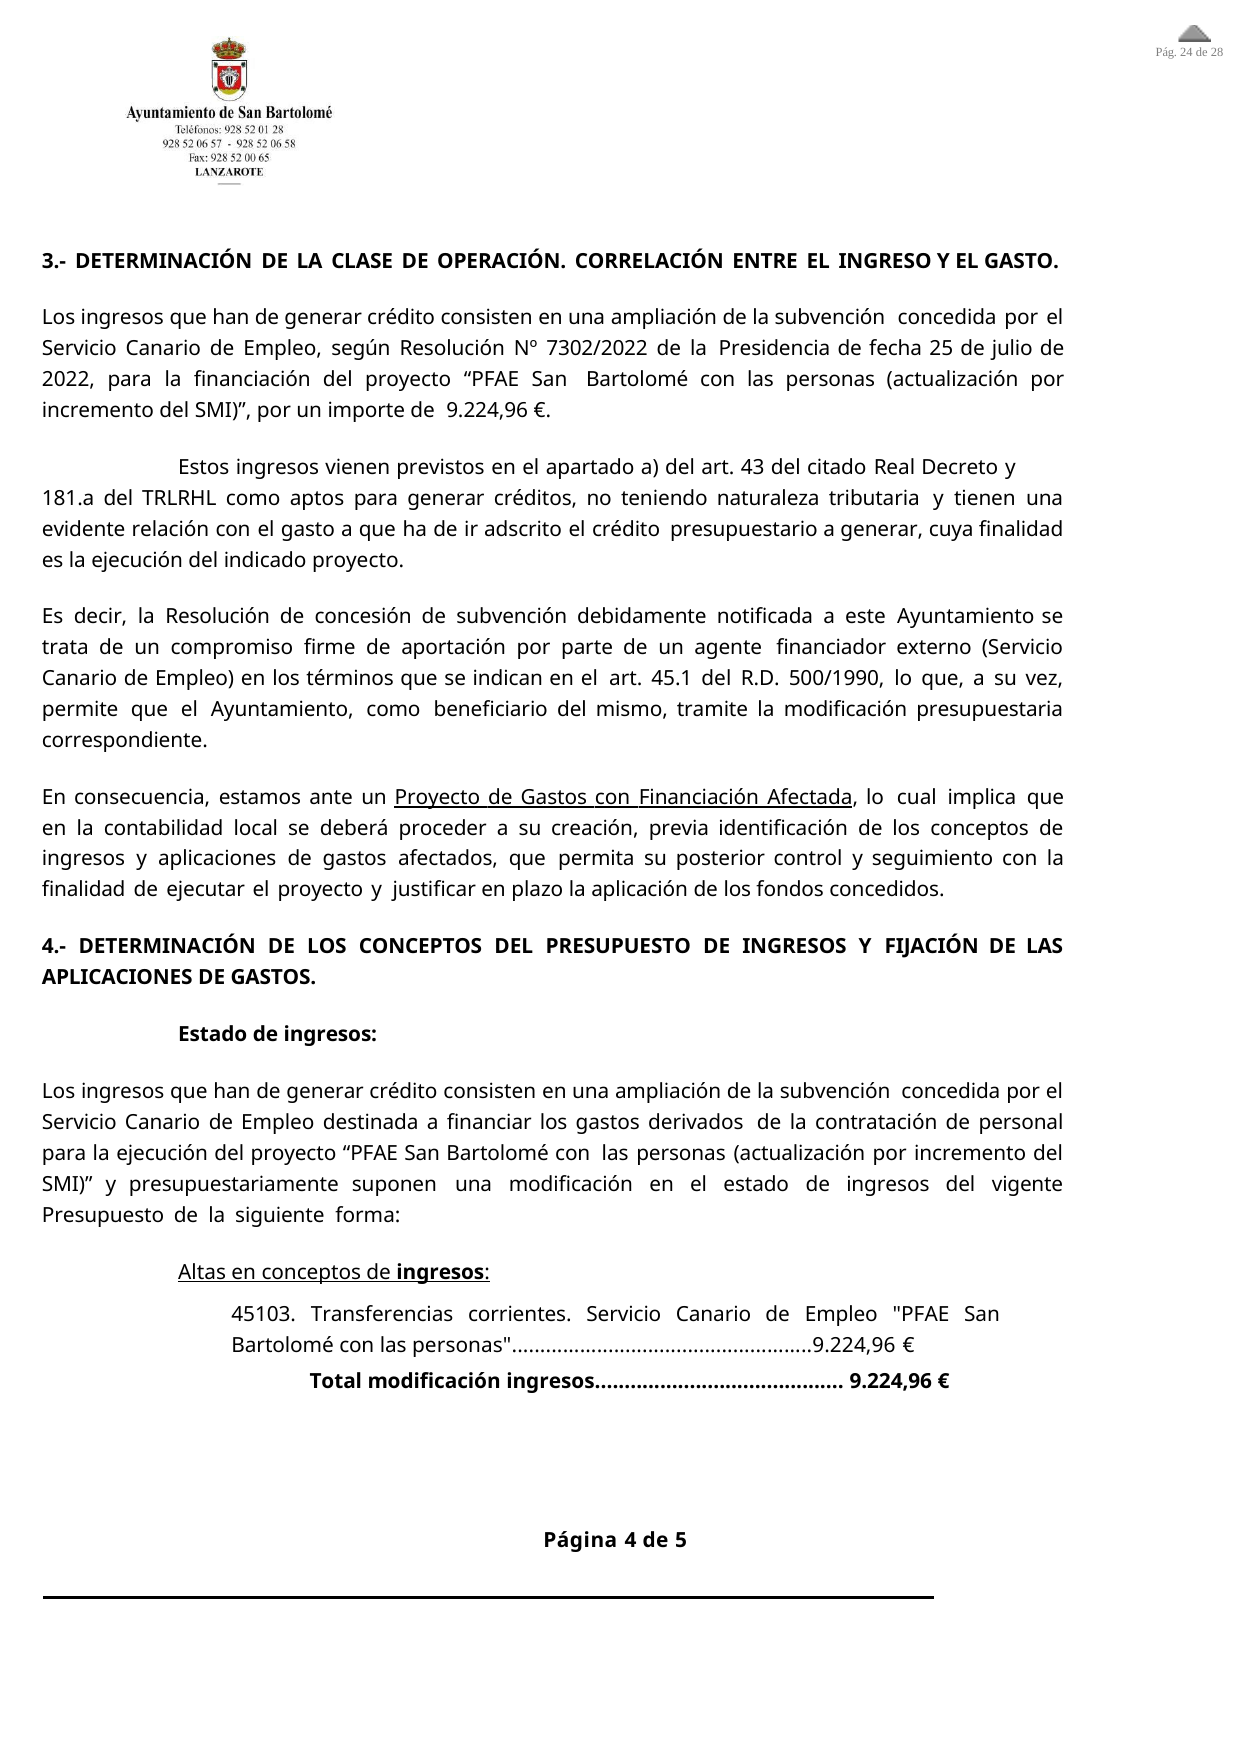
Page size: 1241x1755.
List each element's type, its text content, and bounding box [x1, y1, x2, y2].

text En consecuencia, estamos ante un Proyecto de Gastos con Financiación Afectada, lo cual implica que en la contabilidad local se deberá proceder a su creación, previa identificación de los conceptos de ingresos y aplicaciones de gastos afectados, que permita su posterior control y seguimiento con la finalidad de ejecutar el proyecto y justificar en plazo la aplicación de los fondos concedidos. [42, 782, 1064, 903]
text Estos ingresos vienen previstos en el apartado a) del art. 43 del citado Real Decreto y [178, 452, 1236, 481]
text Es decir, la Resolución de concesión de subvención debidamente notificada a este Ayuntamiento se trata de un compromiso firme de aportación por parte de un agente financiador externo (Servicio Canario de Empleo) en los términos que se indican en el art. 45.1 del R.D. 500/1990, lo que, a su vez, permite que el Ayuntamiento, como beneficiario del mismo, tramite la modificación presupuestaria correspondiente. [42, 602, 1064, 754]
text Los ingresos que han de generar crédito consisten en una ampliación de la subvención concedida por el Servicio Canario de Empleo destinada a financiar los gastos derivados de la contratación de personal para la ejecución del proyecto “PFAE San Bartolomé con las personas (actualización por incremento del SMI)” y presupuestariamente suponen una modificación en el estado de ingresos del vigente Presupuesto de la siguiente forma: [42, 1076, 1064, 1228]
picture [1177, 25, 1211, 42]
text 4.- DETERMINACIÓN DE LOS CONCEPTOS DEL PRESUPUESTO DE INGRESOS Y FIJACIÓN DE LAS APLICACIONES DE GASTOS. [42, 931, 1063, 991]
text 3.- DETERMINACIÓN DE LA CLASE DE OPERACIÓN. CORRELACIÓN ENTRE EL INGRESO Y EL GASTO. [42, 246, 1064, 274]
text Altas en conceptos de ingresos: [178, 1257, 1236, 1285]
text 181.a del TRLRHL como aptos para generar créditos, no teniendo naturaleza tributaria y tienen una evidente relación con el gasto a que ha de ir adscrito el crédito presupuestario a generar, cuya finalidad es la ejecución del indicado proyecto. [42, 483, 1063, 573]
text Estado de ingresos: [178, 1019, 1236, 1047]
text Total modificación ingresos.......................................... 9.224,96 € [271, 1366, 987, 1394]
text Los ingresos que han de generar crédito consisten en una ampliación de la subvención concedida por el Servicio Canario de Empleo, según Resolución Nº 7302/2022 de la Presidencia de fecha 25 de julio de 2022, para la financiación del proyecto “PFAE San Bartolomé con las personas (actualización por incremento del SMI)”, por un importe de 9.224,96 €. [42, 302, 1064, 424]
text 45103. Transferencias corrientes. Servicio Canario de Empleo "PFAE San Bartolomé con las personas".....................................................9.224,96 € [231, 1299, 1064, 1358]
picture [124, 36, 335, 186]
